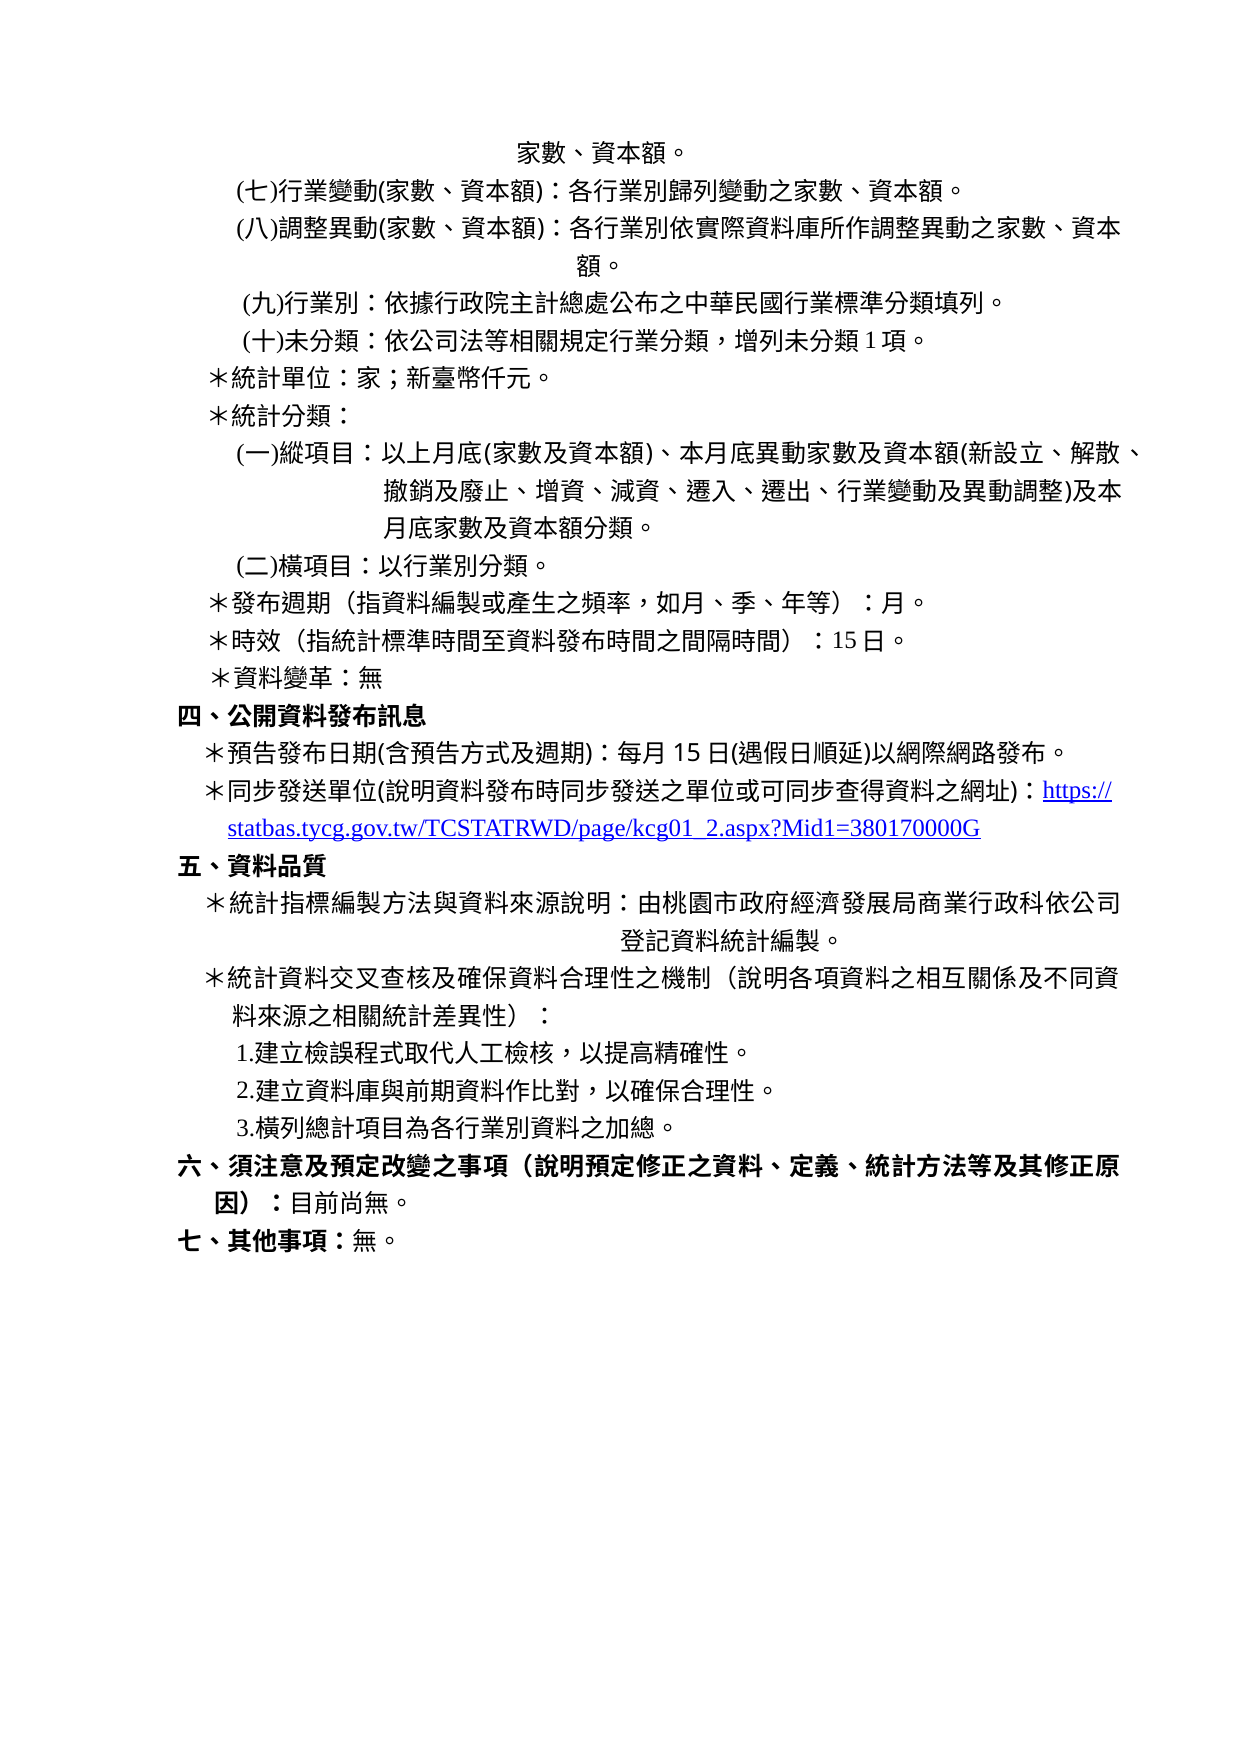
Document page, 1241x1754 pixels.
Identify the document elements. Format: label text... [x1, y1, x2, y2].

text 3.橫列總計項目為各行業別資料之加總。 [227, 1102, 1112, 1139]
text (九)行業別：依據行政院主計總處公布之中華民國行業標準分類填列。 [236, 277, 1122, 314]
text 六、須注意及預定改變之事項（說明預定修正之資料、定義、統計方法等及其修正原因）：目前尚無。 [177, 1139, 1122, 1214]
text 七、其他事項：無。 [177, 1214, 1122, 1252]
text 2.建立資料庫與前期資料作比對，以確保合理性。 [227, 1064, 1112, 1102]
text ＊資料變革：無 [208, 652, 1122, 689]
text 家數、資本額。 [236, 127, 1122, 164]
text ＊統計單位：家；新臺幣仟元。 [177, 352, 1122, 389]
text 1.建立檢誤程式取代人工檢核，以提高精確性。 [227, 1027, 1112, 1064]
text ＊統計資料交叉查核及確保資料合理性之機制（說明各項資料之相互關係及不同資料來源之相關統計差異性）： [202, 952, 1122, 1027]
text 五、資料品質 [177, 839, 1122, 877]
text (十)未分類：依公司法等相關規定行業分類，增列未分類1項。 [236, 314, 1122, 352]
text ＊發布週期（指資料編製或產生之頻率，如月、季、年等）：月。 [176, 577, 1122, 614]
text ＊預告發布日期(含預告方式及週期)：每月15日(遇假日順延)以網際網路發布。 [202, 727, 1122, 764]
text (七)行業變動(家數、資本額)：各行業別歸列變動之家數、資本額。 [236, 164, 1122, 202]
text ＊時效（指統計標準時間至資料發布時間之間隔時間）：15日。 [177, 614, 1122, 652]
text (二)橫項目：以行業別分類。 [236, 539, 1122, 577]
text ＊統計指標編製方法與資料來源說明：由桃園市政府經濟發展局商業行政科依公司登記資料統計編製。 [203, 877, 1122, 952]
text (一)縱項目：以上月底(家數及資本額)、本月底異動家數及資本額(新設立、解散、撤銷及廢止、增資、減資、遷入、遷出、行業變動及異動調整)及本月底家數及資本額分類。 [236, 427, 1122, 539]
text (八)調整異動(家數、資本額)：各行業別依實際資料庫所作調整異動之家數、資本額。 [236, 202, 1122, 277]
text ＊同步發送單位(說明資料發布時同步發送之單位或可同步查得資料之網址)：https://statbas.tycg.gov.tw/TCSTATRWD/page/kcg01_2.aspx?Mid1=380170000G [202, 764, 1122, 839]
text ＊統計分類： [177, 389, 1122, 427]
text 四、公開資料發布訊息 [177, 689, 1122, 727]
